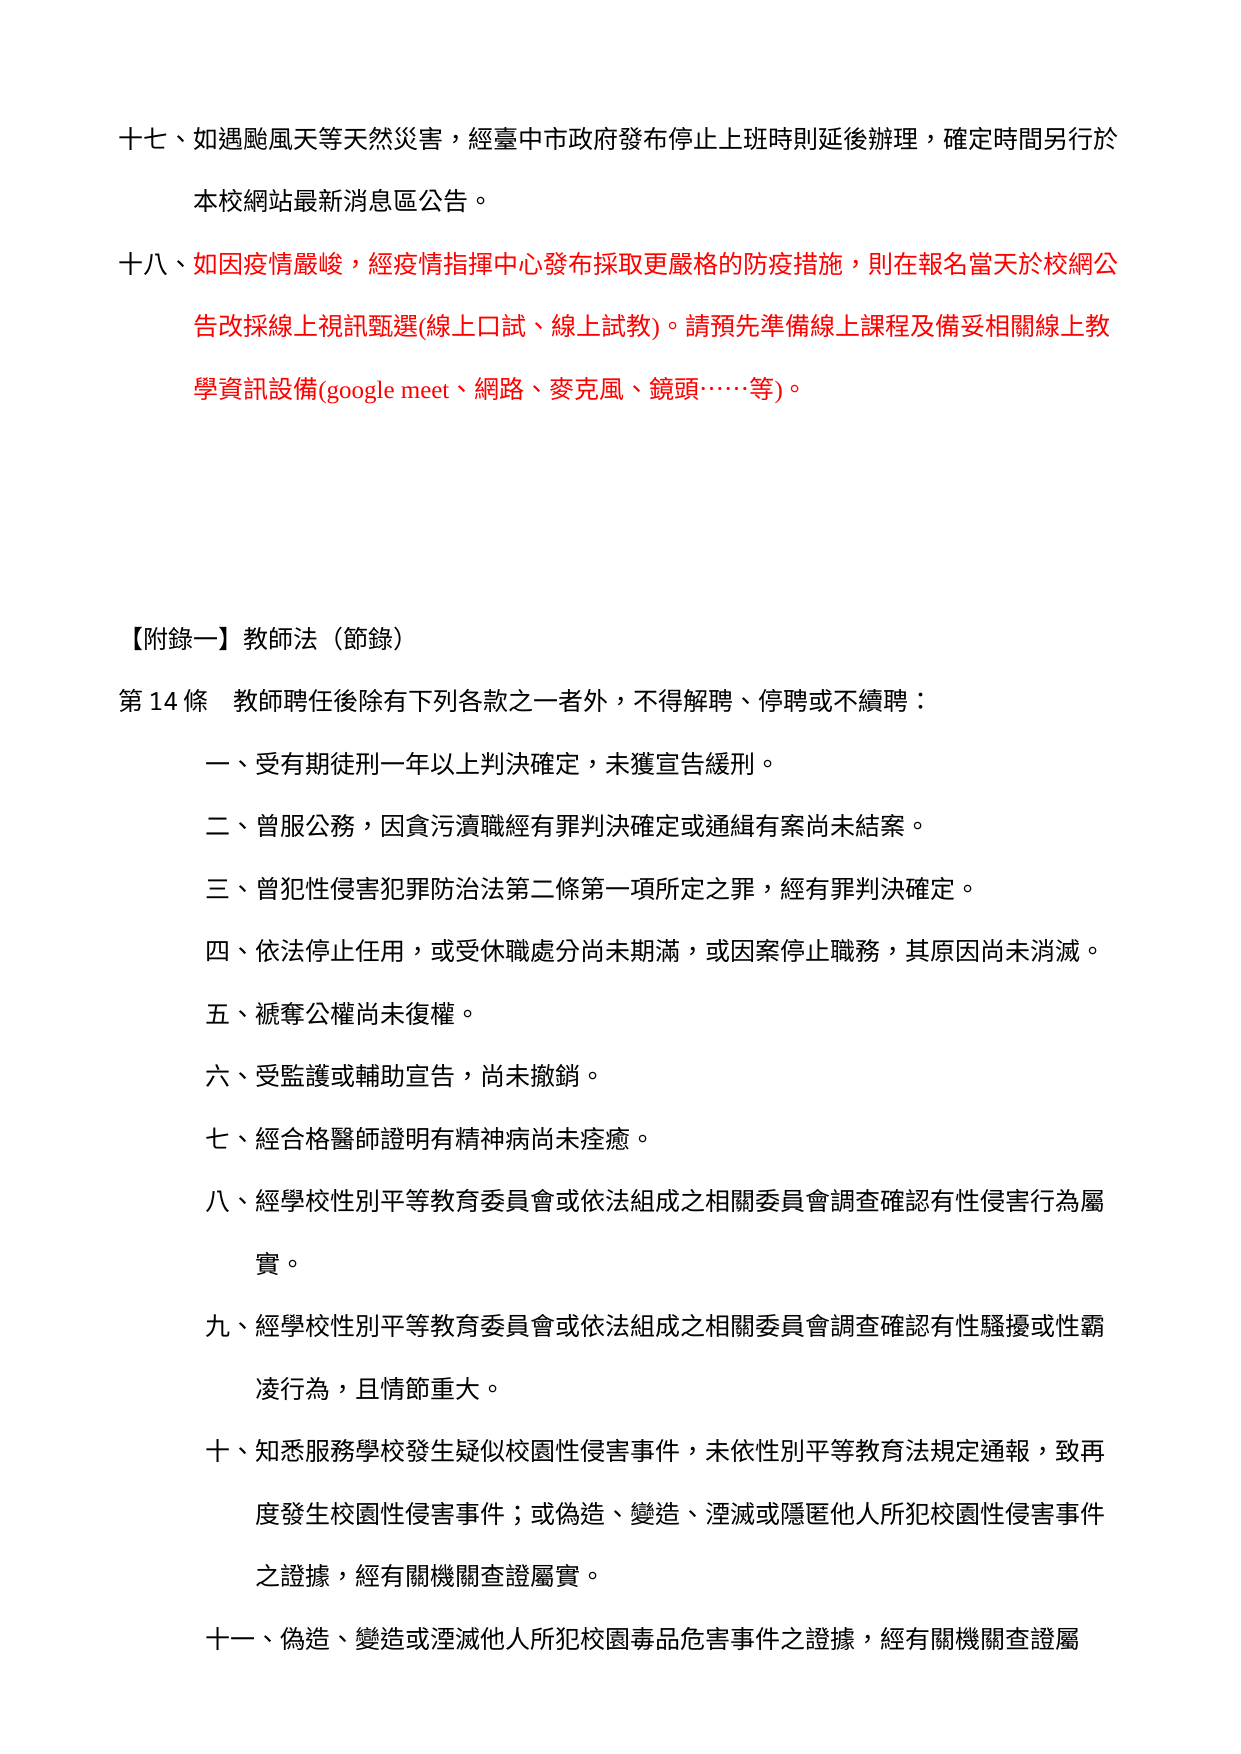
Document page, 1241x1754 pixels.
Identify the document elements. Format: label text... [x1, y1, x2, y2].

text 五、褫奪公權尚未復權。 [118, 971, 1122, 1033]
text 三、曾犯性侵害犯罪防治法第二條第一項所定之罪，經有罪判決確定。 [118, 846, 1122, 908]
text 十、知悉服務學校發生疑似校園性侵害事件，未依性別平等教育法規定通報，致再 [143, 1408, 1122, 1471]
text 二、曾服公務，因貪污瀆職經有罪判決確定或通緝有案尚未結案。 [118, 783, 1122, 846]
text 六、受監護或輔助宣告，尚未撤銷。 [118, 1033, 1122, 1096]
text 一、受有期徒刑一年以上判決確定，未獲宣告緩刑。 [118, 721, 1122, 783]
text 【附錄一】教師法（節錄） [118, 596, 1122, 658]
text 度發生校園性侵害事件；或偽造、變造、湮滅或隱匿他人所犯校園性侵害事件之證據，經有關機關查證屬實。 [256, 1471, 1122, 1596]
text 九、經學校性別平等教育委員會或依法組成之相關委員會調查確認有性騷擾或性霸凌行為，且情節重大。 [206, 1283, 1122, 1408]
text 七、經合格醫師證明有精神病尚未痊癒。 [118, 1096, 1122, 1158]
text 十一、偽造、變造或湮滅他人所犯校園毒品危害事件之證據，經有關機關查證屬 [118, 1596, 1122, 1658]
text 十八、如因疫情嚴峻，經疫情指揮中心發布採取更嚴格的防疫措施，則在報名當天於校網公告改採線上視訊甄選(線上口試、線上試教)。請預先準備線上課程及備妥相關線上教學資訊設備(google meet、網路、麥克風、鏡頭……等)。 [118, 221, 1122, 408]
text 第14條 教師聘任後除有下列各款之一者外，不得解聘、停聘或不續聘： [118, 658, 1122, 721]
text 八、經學校性別平等教育委員會或依法組成之相關委員會調查確認有性侵害行為屬實。 [206, 1158, 1122, 1283]
text 四、依法停止任用，或受休職處分尚未期滿，或因案停止職務，其原因尚未消滅。 [118, 908, 1122, 971]
text 十七、如遇颱風天等天然災害，經臺中市政府發布停止上班時則延後辦理，確定時間另行於本校網站最新消息區公告。 [118, 96, 1122, 221]
